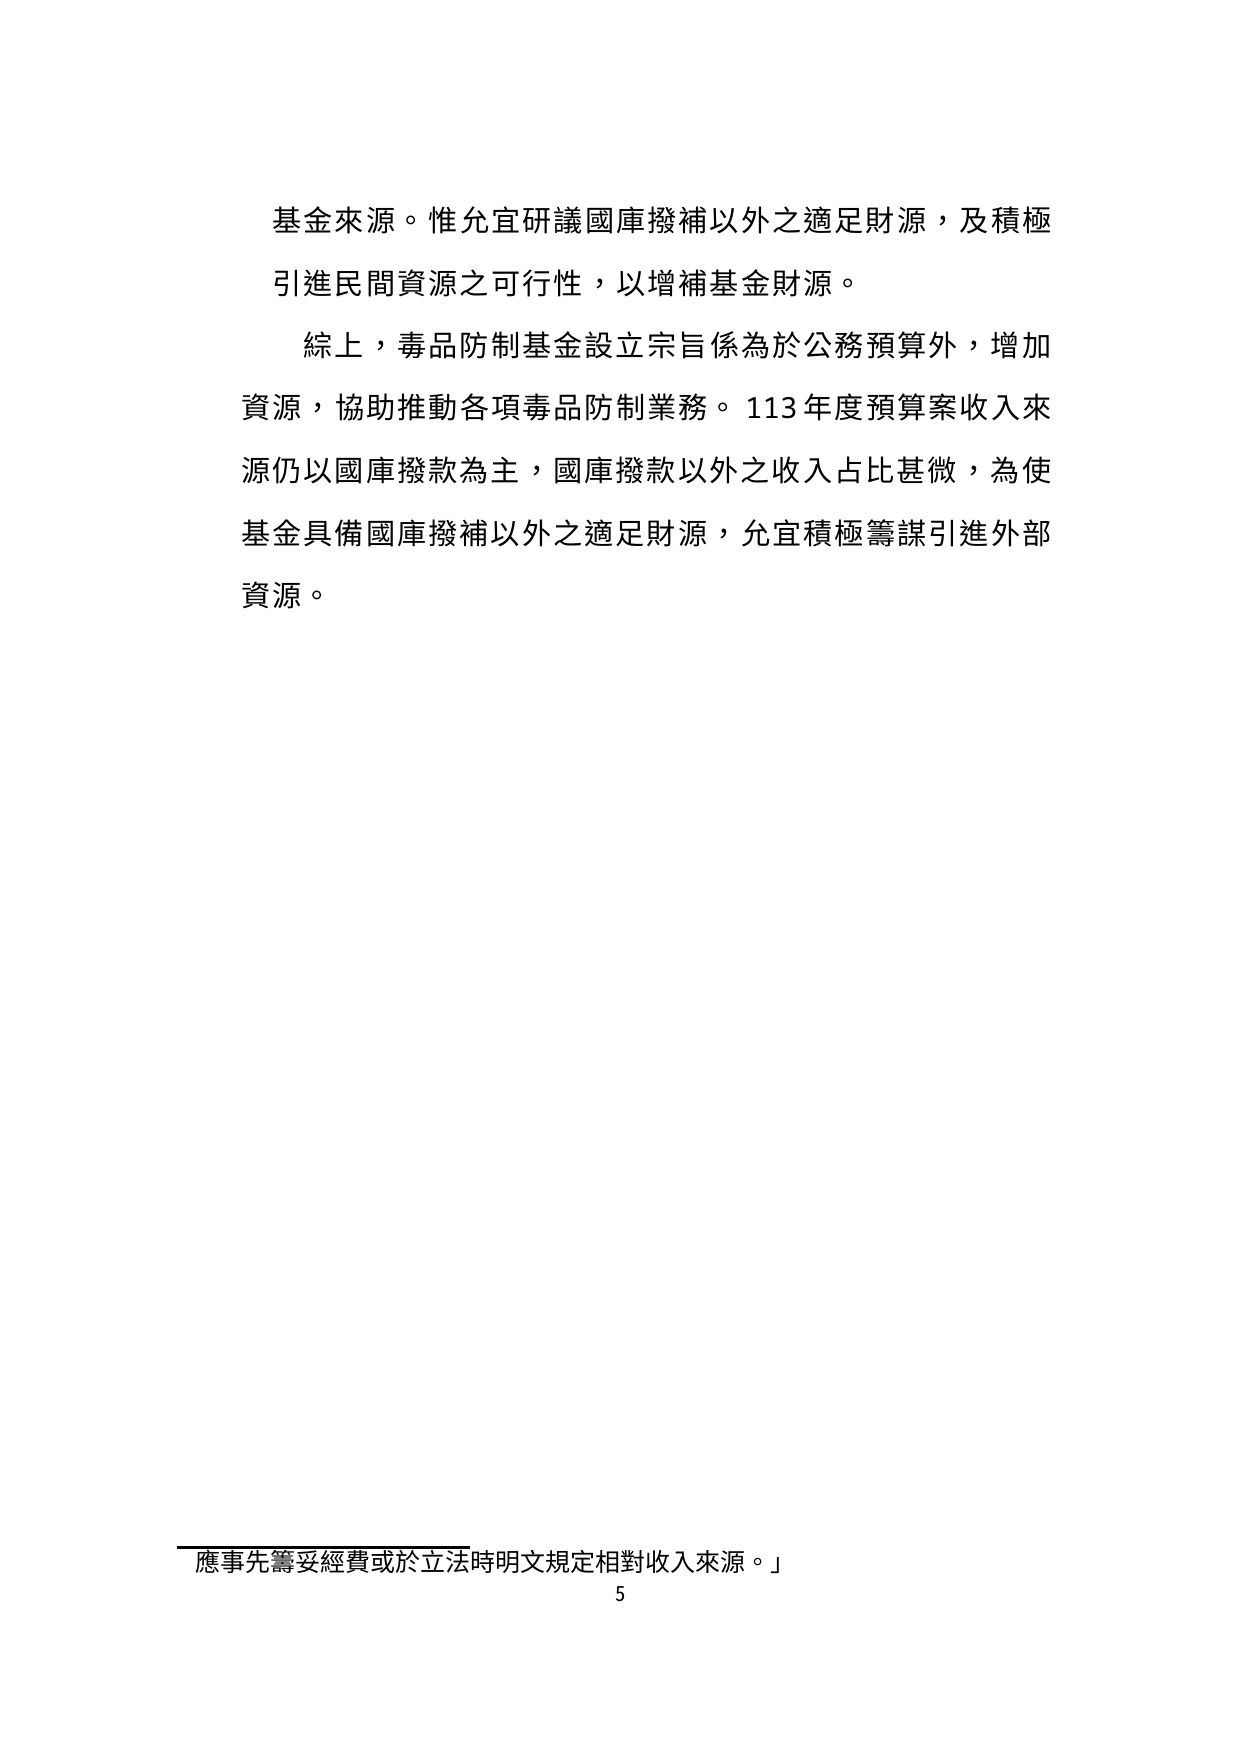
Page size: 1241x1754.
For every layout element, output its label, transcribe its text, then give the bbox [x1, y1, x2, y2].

text 綜上，毒品防制基金設立宗旨係為於公務預算外，增加資源，協助推動各項毒品防制業務。113年度預算案收入來源仍以國庫撥款為主，國庫撥款以外之收入占比甚微，為使基金具備國庫撥補以外之適足財源，允宜積極籌謀引進外部資源。 [236, 302, 1063, 615]
text 依財政收支劃分法第38條之1規定：「各級政府、立法機關制（訂）定或修正法律或自治法規，有減少收入者，應同時籌妥替代財源；需增加財政負擔者，應事先籌妥經費或於立法時明文規定相對收入來源。」 [177, 1548, 1063, 1577]
text 財政收支劃分法第23條規定：「依法收入之罰金、罰鍰或沒收、沒入之財物及賠償之收入，除法律另有規定外，應分別歸入各級政府之公庫。」毒品危害防制條例第2條之2第1項及毒品防制基金收支保管及運用辦法第3條規定：「本基金之來源如下：一、循預算程序之撥款。二、犯本條例之罪所科罰金及沒收、追徵所得款項之部分提撥。三、違反本條例所處罰鍰之部分提撥。四、基金孳息收入。五、捐贈收入。六、其他有關收入。」法務部表示，關於犯毒品危害防制條例之罪所科罰金，及判決確定應沒收犯罪所得，均已納入國庫，如提撥該項收入仍不足支應基金用途，徒增行政流程；此外，違反毒品危害防制條例所處罰鍰，依財政收支劃分法第4條規定，係屬直轄市及縣市政府收入，現各縣市多已運用於毒品危害防制業務，如納入該基金收入來源恐生爭議，復該部尚無法籌妥地方政府之替代財源，故該基金113年度仍未就前揭各項收入提撥作為基金來源。惟允宜研議國庫撥補以外之適足財源，及積極引進民間資源之可行性，以增補基金財源。 [266, 177, 1063, 302]
